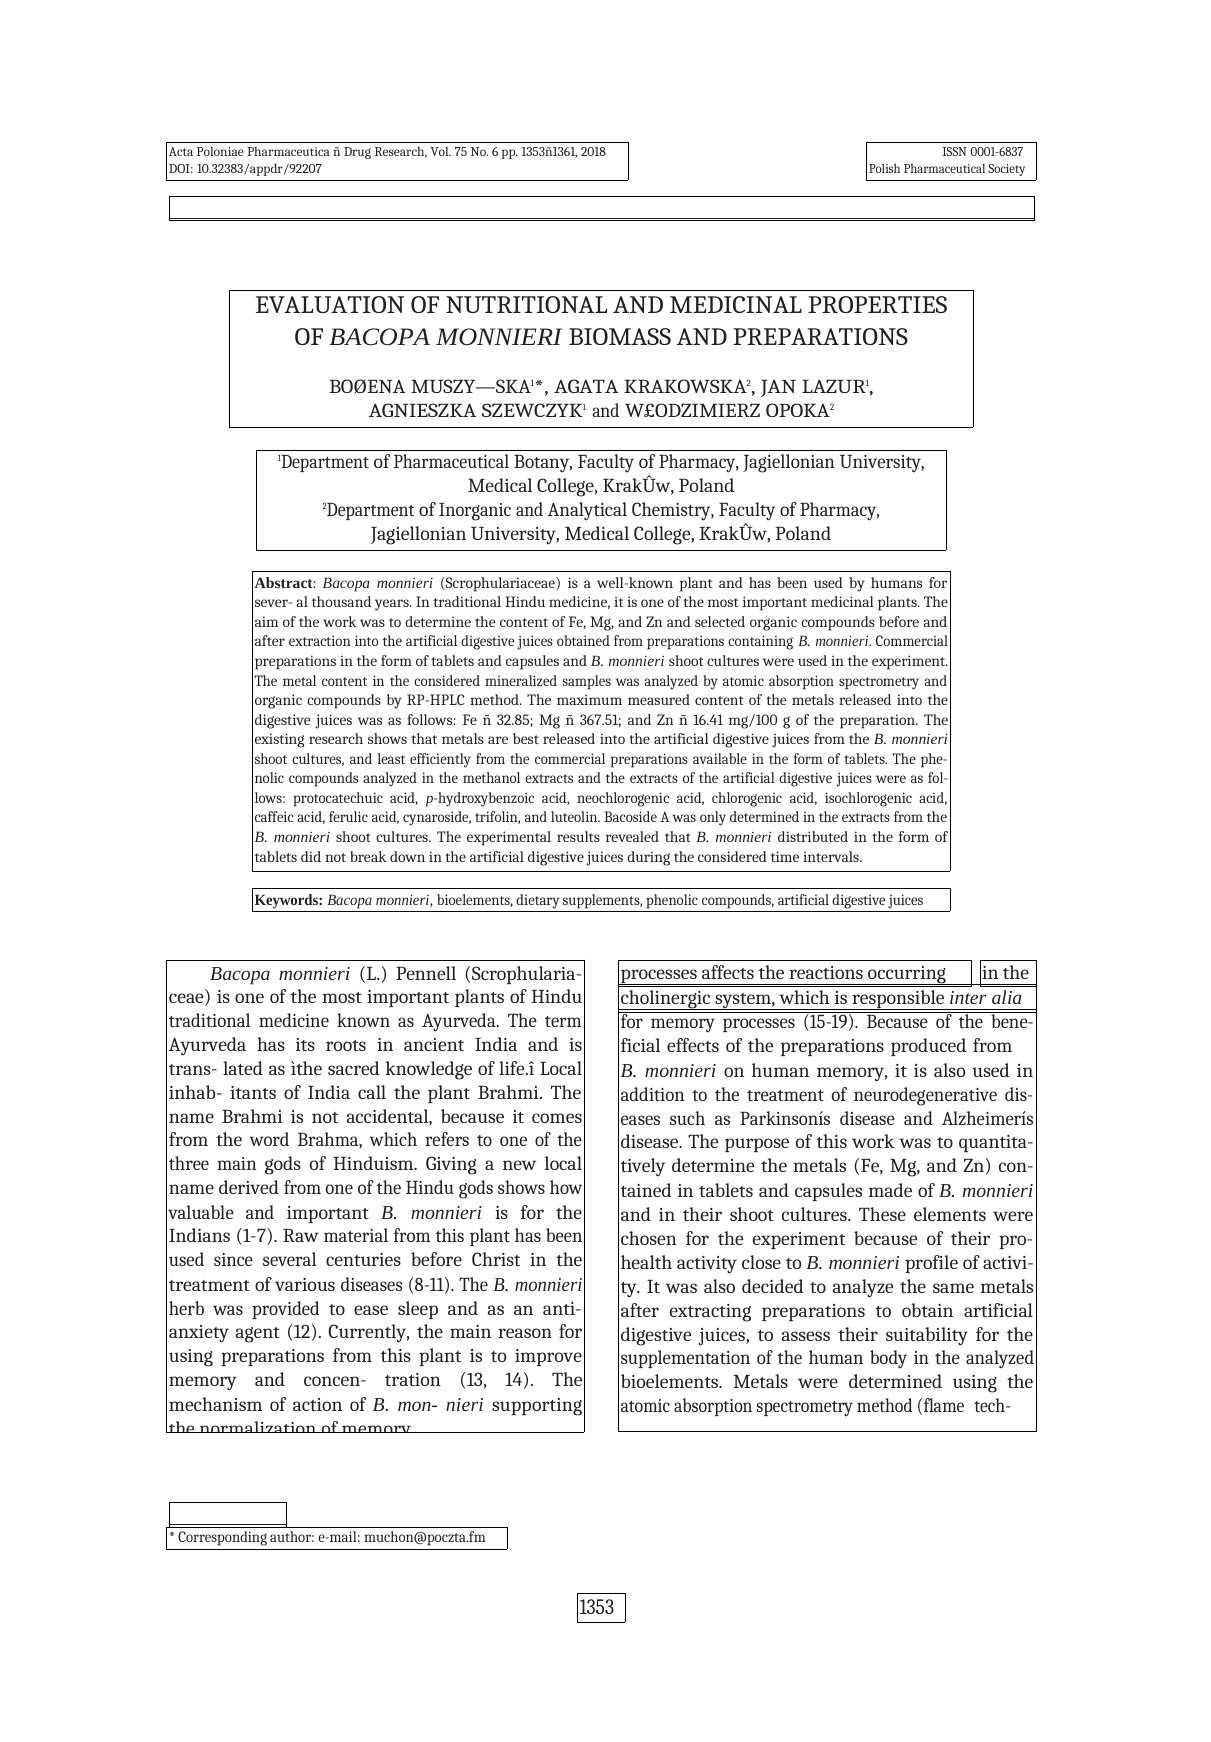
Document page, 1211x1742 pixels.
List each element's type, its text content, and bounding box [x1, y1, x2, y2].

text 1353 [579, 1594, 625, 1620]
text Keywords: Bacopa monnieri, bioelements, dietary supplements, phenolic compounds, artificial digestive juices [254, 890, 950, 909]
text 1Department of Pharmaceutical Botany, Faculty of Pharmacy, Jagiellonian University, Medical College, KrakÛw, Poland [260, 451, 942, 498]
text Abstract: Bacopa monnieri (Scrophulariaceae) is a well-known plant and has been used by humans for sever- al thousand years. In traditional Hindu medicine, it is one of the most important medicinal plants. The aim of the work was to determine the content of Fe, Mg, and Zn and selected organic compounds before and after extraction into the artificial digestive juices obtained from preparations containing B. monnieri. Commercial preparations in the form of tablets and capsules and B. monnieri shoot cultures were used in the experiment. The metal content in the considered mineralized samples was analyzed by atomic absorption spectrometry and organic compounds by RP-HPLC method. The maximum measured content of the metals released into the digestive juices was as follows: Fe ñ 32.85; Mg ñ 367.51; and Zn ñ 16.41 mg/100 g of the preparation. The existing research shows that metals are best released into the artificial digestive juices from the B. monnieri shoot cultures, and least efficiently from the commercial preparations available in the form of tablets. The phe- nolic compounds analyzed in the methanol extracts and the extracts of the artificial digestive juices were as fol- lows: protocatechuic acid, p-hydroxybenzoic acid, neochlorogenic acid, chlorogenic acid, isochlorogenic acid, caffeic acid, ferulic acid, cynaroside, trifolin, and luteolin. Bacoside A was only determined in the extracts from the B. monnieri shoot cultures. The experimental results revealed that B. monnieri distributed in the form of tablets did not break down in the artificial digestive juices during the considered time intervals. [254, 574, 948, 866]
text Acta Poloniae Pharmaceutica ñ Drug Research, Vol. 75 No. 6 pp. 1353ñ1361, 2018 DOI: 10.32383/appdr/92207 [169, 144, 628, 177]
text BOØENA MUSZY—SKA1*, AGATA KRAKOWSKA2, JAN LAZUR1, AGNIESZKA SZEWCZYK1 and W£ODZIMIERZ OPOKA2 [316, 376, 886, 423]
text in the [982, 961, 1036, 984]
text 2Department of Inorganic and Analytical Chemistry, Faculty of Pharmacy, Jagiellonian University, Medical College, KrakÛw, Poland [307, 499, 895, 546]
text * Corresponding author: e-mail: muchon@poczta.fm [169, 1528, 507, 1546]
text Bacopa monnieri (L.) Pennell (Scrophularia- ceae) is one of the most important plants of Hindu traditional medicine known as Ayurveda. The term Ayurveda has its roots in ancient India and is trans- lated as ìthe sacred knowledge of life.î Local inhab- itants of India call the plant Brahmi. The name Brahmi is not accidental, because it comes from the word Brahma, which refers to one of the three main gods of Hinduism. Giving a new local name derived from one of the Hindu gods shows how valuable and important B. monnieri is for the Indians (1-7). Raw material from this plant has been used since several centuries before Christ in the treatment of various diseases (8-11). The B. monnieri herb was provided to ease sleep and as an anti-anxiety agent (12). Currently, the main reason for using preparations from this plant is to improve memory and concen- tration (13, 14). The mechanism of action of B. mon- nieri supporting the normalization of memory [169, 961, 582, 1432]
text ISSN 0001-6837 [942, 144, 1036, 160]
text B. monnieri on human memory, it is also used in addition to the treatment of neurodegenerative dis- eases such as Parkinsonís disease and Alzheimerís disease. The purpose of this work was to quantita- tively determine the metals (Fe, Mg, and Zn) con- tained in tablets and capsules made of B. monnieri and in their shoot cultures. These elements were chosen for the experiment because of their pro- health activity close to B. monnieri profile of activi- ty. It was also decided to analyze the same metals after extracting preparations to obtain artificial digestive juices, to assess their suitability for the supplementation of the human body in the analyzed bioelements. Metals were determined using the atomic absorption spectrometry method (flame tech- [620, 1059, 1034, 1417]
text cholinergic system, which is responsible inter alia [620, 986, 1036, 1009]
text processes affects the reactions occurring [620, 961, 971, 984]
text EVALUATION OF NUTRITIONAL AND MEDICINAL PROPERTIES OF BACOPA MONNIERI BIOMASS AND PREPARATIONS [244, 291, 959, 351]
text Polish Pharmaceutical Society [868, 161, 1036, 177]
text for memory processes (15-19). Because of the bene- ficial effects of the preparations produced from [620, 1011, 1034, 1058]
